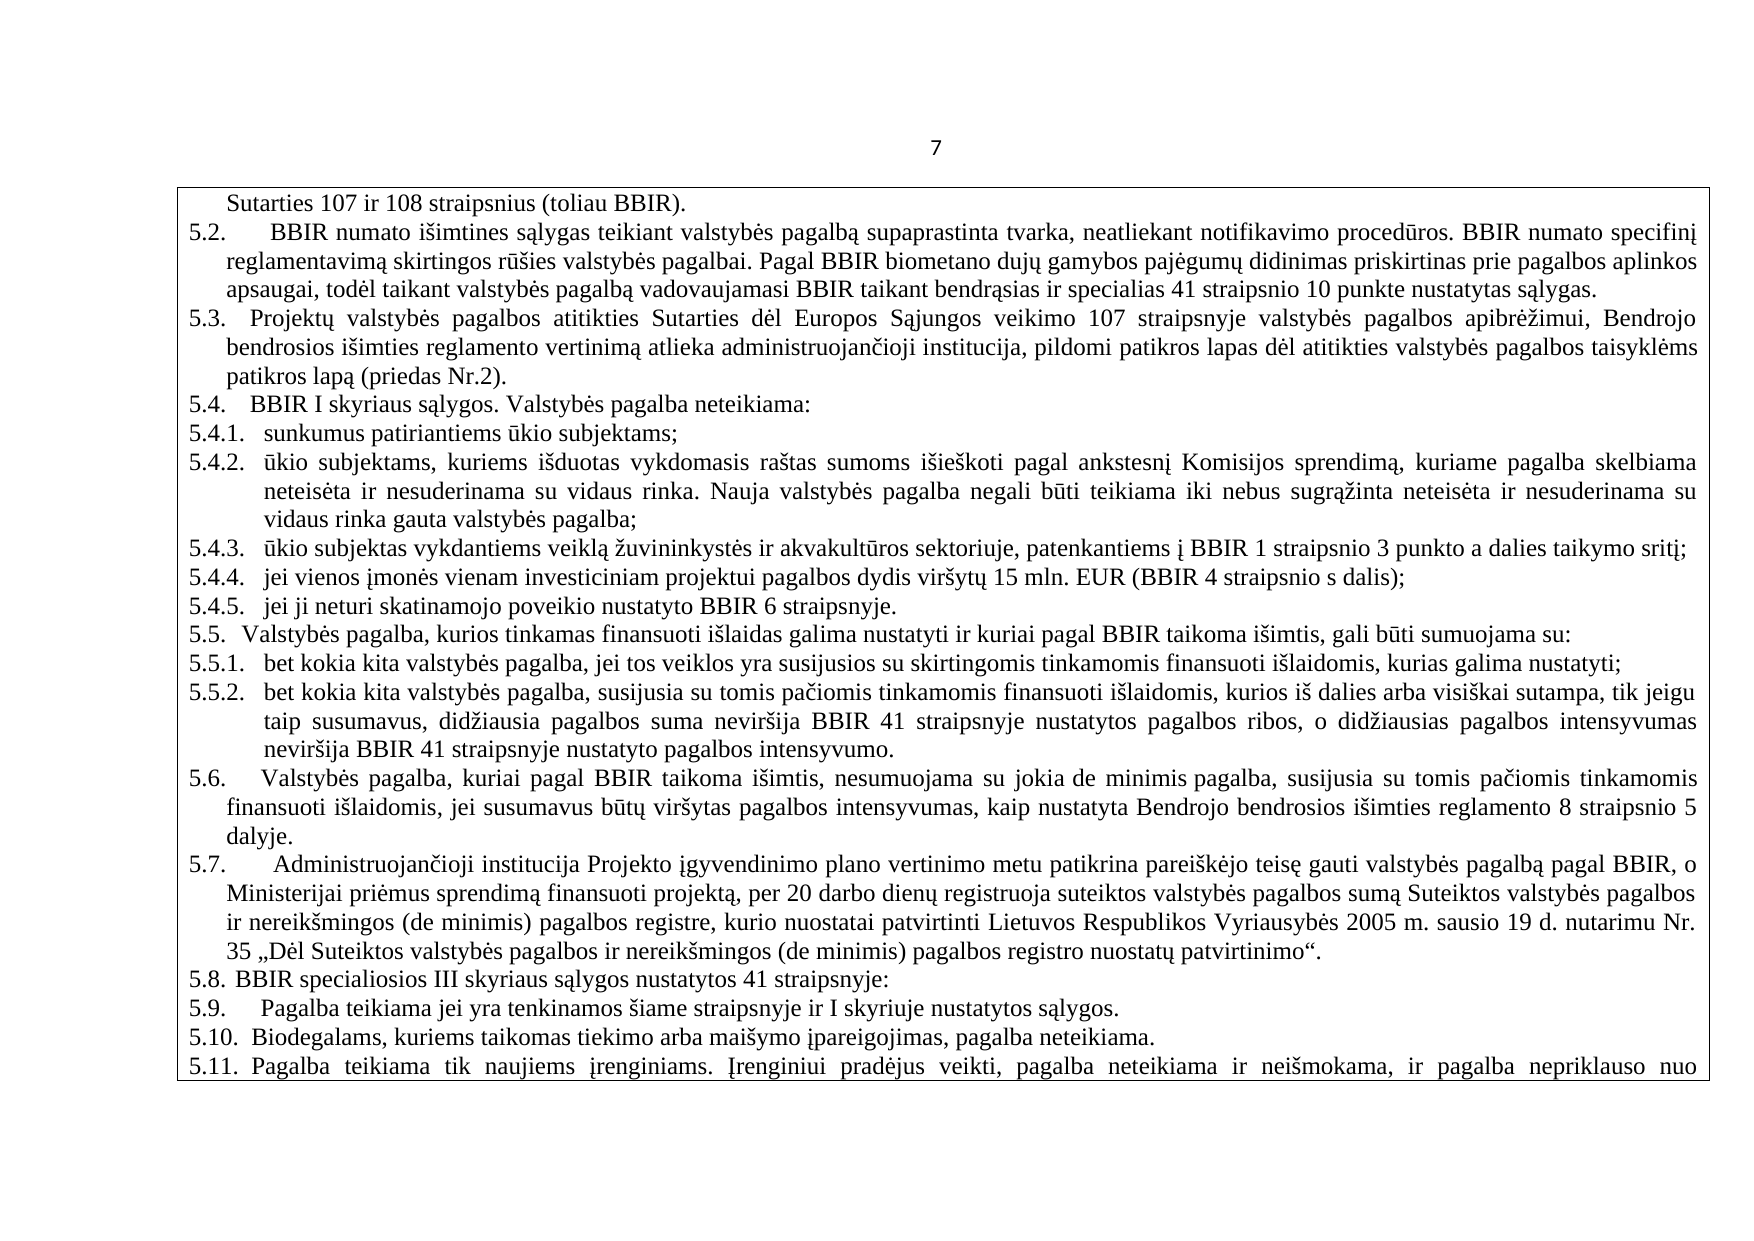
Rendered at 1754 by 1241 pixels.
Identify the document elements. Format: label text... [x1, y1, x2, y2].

table_cell Sutarties 107 ir 108 straipsnius (toliau BBIR). 5.2. BBIR numato išimtines sąlygas teikiant valstybės pagalbą supaprastinta tvarka, neatliekant notifikavimo procedūros. BBIR numato specifinį reglamentavimą skirtingos rūšies valstybės pagalbai. Pagal BBIR biometano dujų gamybos pajėgumų didinimas priskirtinas prie pagalbos aplinkos apsaugai, todėl taikant valstybės pagalbą vadovaujamasi BBIR taikant bendrąsias ir specialias 41 straipsnio 10 punkte nustatytas sąlygas. 5.3. Projektų valstybės pagalbos atitikties Sutarties dėl Europos Sąjungos veikimo 107 straipsnyje valstybės pagalbos apibrėžimui, Bendrojo bendrosios išimties reglamento vertinimą atlieka administruojančioji institucija, pildomi patikros lapas dėl atitikties valstybės pagalbos taisyklėms patikros lapą (priedas Nr.2). 5.4. BBIR I skyriaus sąlygos. Valstybės pagalba neteikiama: 5.4.1. sunkumus patiriantiems ūkio subjektams; 5.4.2. ūkio subjektams, kuriems išduotas vykdomasis raštas sumoms išieškoti pagal ankstesnį Komisijos sprendimą, kuriame pagalba skelbiama neteisėta ir nesuderinama su vidaus rinka. Nauja valstybės pagalba negali būti teikiama iki nebus sugrąžinta neteisėta ir nesuderinama su vidaus rinka gauta valstybės pagalba; 5.4.3. ūkio subjektas vykdantiems veiklą žuvininkystės ir akvakultūros sektoriuje, patenkantiems į BBIR 1 straipsnio 3 punkto a dalies taikymo sritį; 5.4.4. jei vienos įmonės vienam investiciniam projektui pagalbos dydis viršytų 15 mln. EUR (BBIR 4 straipsnio s dalis); 5.4.5. jei ji neturi skatinamojo poveikio nustatyto BBIR 6 straipsnyje. 5.5. Valstybės pagalba, kurios tinkamas finansuoti išlaidas galima nustatyti ir kuriai pagal BBIR taikoma išimtis, gali būti sumuojama su: 5.5.1. bet kokia kita valstybės pagalba, jei tos veiklos yra susijusios su skirtingomis tinkamomis finansuoti išlaidomis, kurias galima nustatyti; 5.5.2. bet kokia kita valstybės pagalba, susijusia su tomis pačiomis tinkamomis finansuoti išlaidomis, kurios iš dalies arba visiškai sutampa, tik jeigu taip susumavus, didžiausia pagalbos suma neviršija BBIR 41 straipsnyje nustatytos pagalbos ribos, o didžiausias pagalbos intensyvumas neviršija BBIR 41 straipsnyje nustatyto pagalbos intensyvumo. 5.6. Valstybės pagalba, kuriai pagal BBIR taikoma išimtis, nesumuojama su jokia de minimis pagalba, susijusia su tomis pačiomis tinkamomis finansuoti išlaidomis, jei susumavus būtų viršytas pagalbos intensyvumas, kaip nustatyta Bendrojo bendrosios išimties reglamento 8 straipsnio 5 dalyje. 5.7. Administruojančioji institucija Projekto įgyvendinimo plano vertinimo metu patikrina pareiškėjo teisę gauti valstybės pagalbą pagal BBIR, o Ministerijai priėmus sprendimą finansuoti projektą, per 20 darbo dienų registruoja suteiktos valstybės pagalbos sumą Suteiktos valstybės pagalbos ir nereikšmingos (de minimis) pagalbos registre, kurio nuostatai patvirtinti Lietuvos Respublikos Vyriausybės 2005 m. sausio 19 d. nutarimu Nr. 35 „Dėl Suteiktos valstybės pagalbos ir nereikšmingos (de minimis) pagalbos registro nuostatų patvirtinimo“. 5.8. BBIR specialiosios III skyriaus sąlygos nustatytos 41 straipsnyje: 5.9. Pagalba teikiama jei yra tenkinamos šiame straipsnyje ir I skyriuje nustatytos sąlygos. 5.10. Biodegalams, kuriems taikomas tiekimo arba maišymo įpareigojimas, pagalba neteikiama. 5.11. Pagalba teikiama tik naujiems įrenginiams. Įrenginiui pradėjus veikti, pagalba neteikiama ir neišmokama, ir pagalba nepriklauso nuo [178, 188, 1709, 1079]
